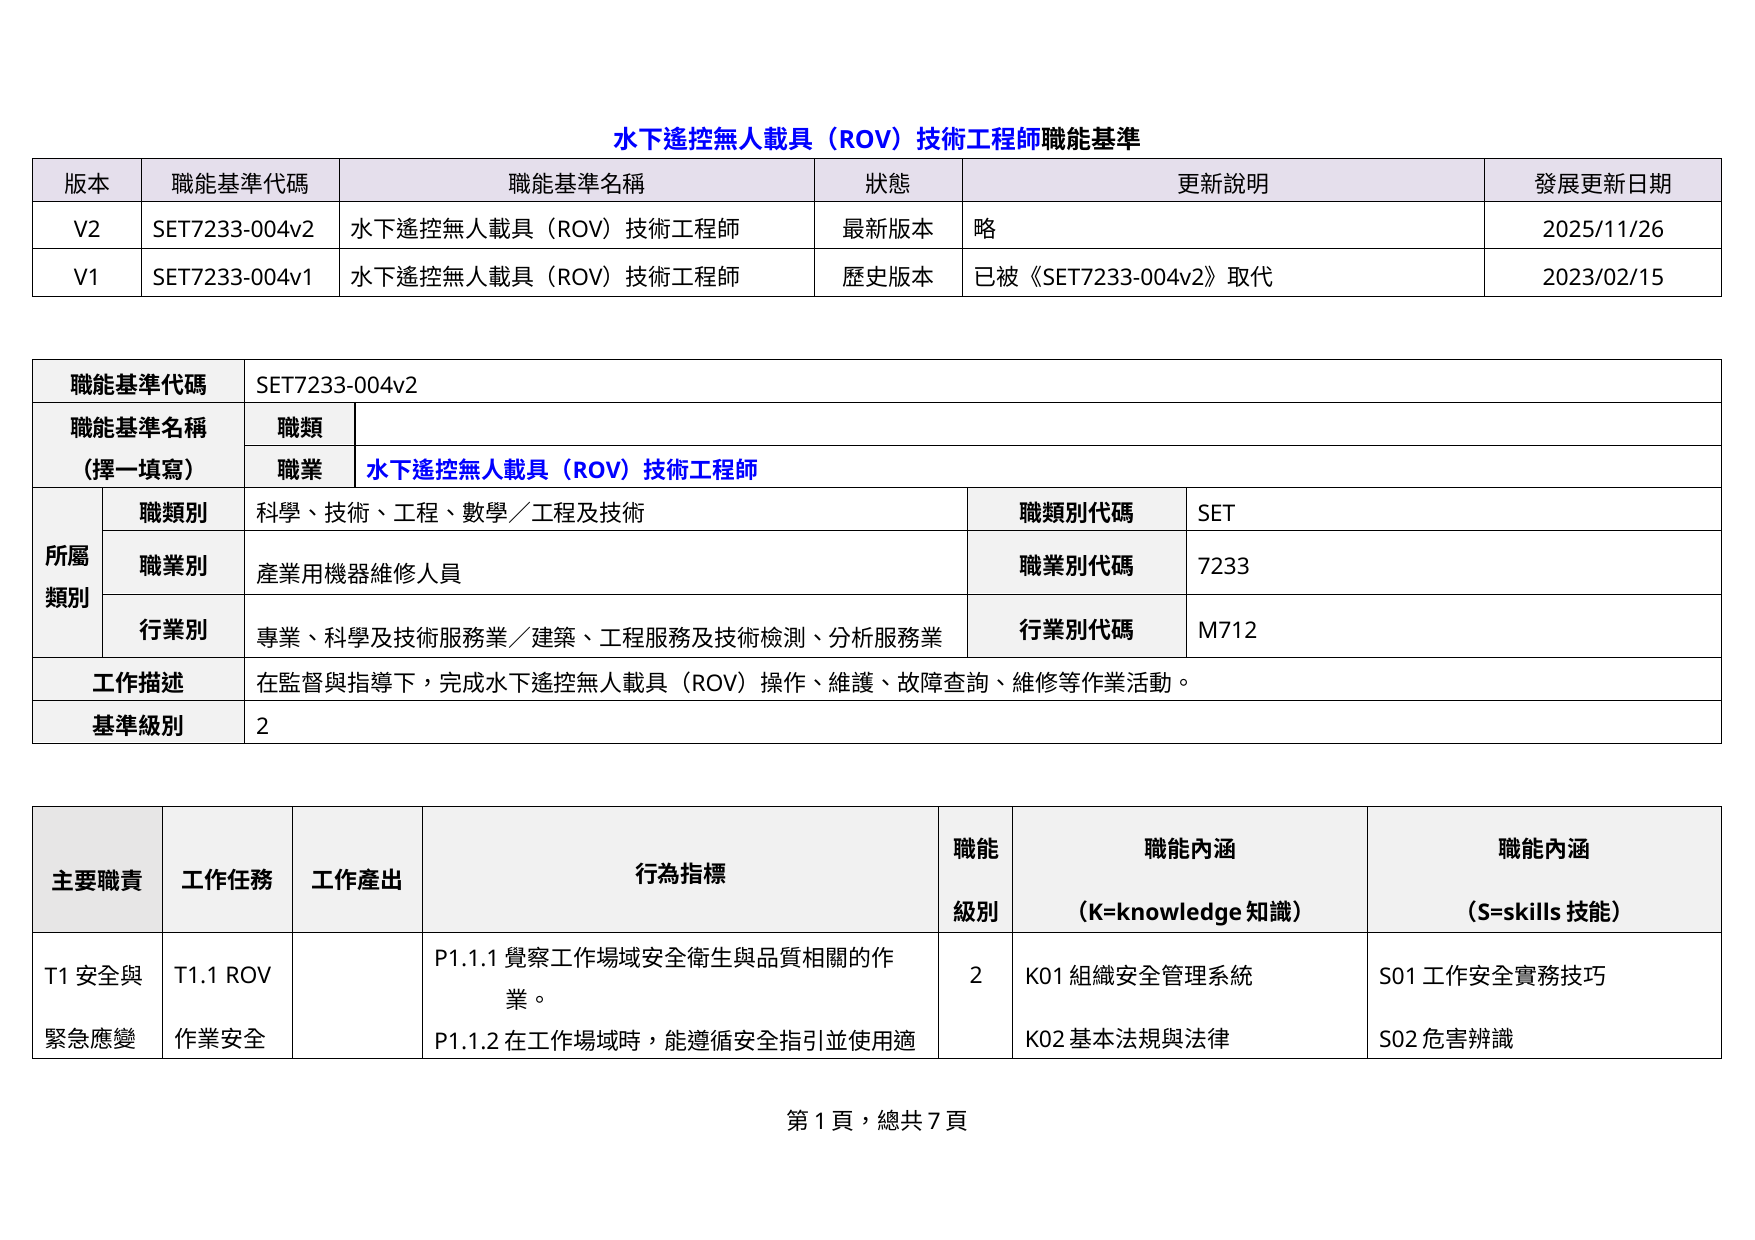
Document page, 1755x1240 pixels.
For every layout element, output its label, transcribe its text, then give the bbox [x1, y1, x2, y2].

table_cell 職類別代碼 [968, 488, 1186, 530]
table_cell [293, 933, 422, 1058]
table_cell 行業別代碼 [968, 595, 1186, 657]
table_cell 水下遙控無人載具（ROV）技術工程師 [356, 446, 1721, 487]
table_cell 工作描述 [33, 658, 244, 700]
table_header 職能內涵 （K=knowledge知識） [1013, 807, 1367, 932]
table_cell 職類 [245, 403, 354, 444]
table_cell SET [1187, 488, 1721, 530]
table_cell 行業別 [103, 595, 244, 657]
table_header 版本 [33, 159, 141, 201]
table_header 行為指標 [423, 807, 938, 932]
table_header 發展更新日期 [1485, 159, 1721, 201]
table_cell 水下遙控無人載具（ROV）技術工程師 [340, 249, 814, 296]
table_cell 職業別 [103, 531, 244, 593]
table_header 職能基準名稱 [340, 159, 814, 201]
table_cell T1安全與緊急應變 [33, 933, 162, 1058]
table_header 更新說明 [963, 159, 1484, 201]
table_cell P1.1.1覺察工作場域安全衛生與品質相關的作業。 P1.1.2在工作場域時，能遵循安全指引並使用適 [423, 933, 938, 1058]
table_cell 已被《SET7233-004v2》取代 [963, 249, 1484, 296]
table_cell 2023/02/15 [1485, 249, 1721, 296]
table_header 狀態 [815, 159, 962, 201]
table_cell 職業別代碼 [968, 531, 1186, 593]
table_cell K01組織安全管理系統 K02基本法規與法律 [1013, 933, 1367, 1058]
table_cell SET7233-004v2 [142, 202, 339, 248]
table_header 職能基準代碼 [33, 360, 244, 402]
table_cell 職能基準名稱 （擇一填寫） [33, 403, 244, 487]
table_header 工作產出 [293, 807, 422, 932]
table_cell 職類別 [103, 488, 244, 530]
table_cell 2 [939, 933, 1012, 1058]
table_cell V2 [33, 202, 141, 248]
table_cell 所屬類別 [33, 488, 102, 657]
table_cell M712 [1187, 595, 1721, 657]
table_cell 基準級別 [33, 701, 244, 742]
table_header 主要職責 [33, 807, 162, 932]
table_cell 2 [245, 701, 1721, 742]
table_cell 水下遙控無人載具（ROV）技術工程師 [340, 202, 814, 248]
table_cell V1 [33, 249, 141, 296]
table_cell 7233 [1187, 531, 1721, 593]
table_header SET7233-004v2 [245, 360, 1721, 402]
table_cell 科學、技術、工程、數學／工程及技術 [245, 488, 967, 530]
table_header 工作任務 [163, 807, 292, 932]
table_cell 歷史版本 [815, 249, 962, 296]
table_header 職能級別 [939, 807, 1012, 932]
table_cell 產業用機器維修人員 [245, 531, 967, 593]
table_cell 在監督與指導下，完成水下遙控無人載具（ROV）操作、維護、故障查詢、維修等作業活動。 [245, 658, 1721, 700]
table_cell 最新版本 [815, 202, 962, 248]
table_cell 專業、科學及技術服務業／建築、工程服務及技術檢測、分析服務業 [245, 595, 967, 657]
table_cell 2025/11/26 [1485, 202, 1721, 248]
table_cell T1.1 ROV作業安全 [163, 933, 292, 1058]
table_header 職能內涵 （S=skills技能） [1368, 807, 1721, 932]
table_cell 略 [963, 202, 1484, 248]
table_header 職能基準代碼 [142, 159, 339, 201]
table_cell SET7233-004v1 [142, 249, 339, 296]
table_cell S01工作安全實務技巧 S02危害辨識 [1368, 933, 1721, 1058]
text 水下遙控無人載具（ROV）技術工程師職能基準 [75, 96, 1679, 158]
table_cell [356, 403, 1721, 444]
table_cell 職業 [245, 446, 354, 487]
